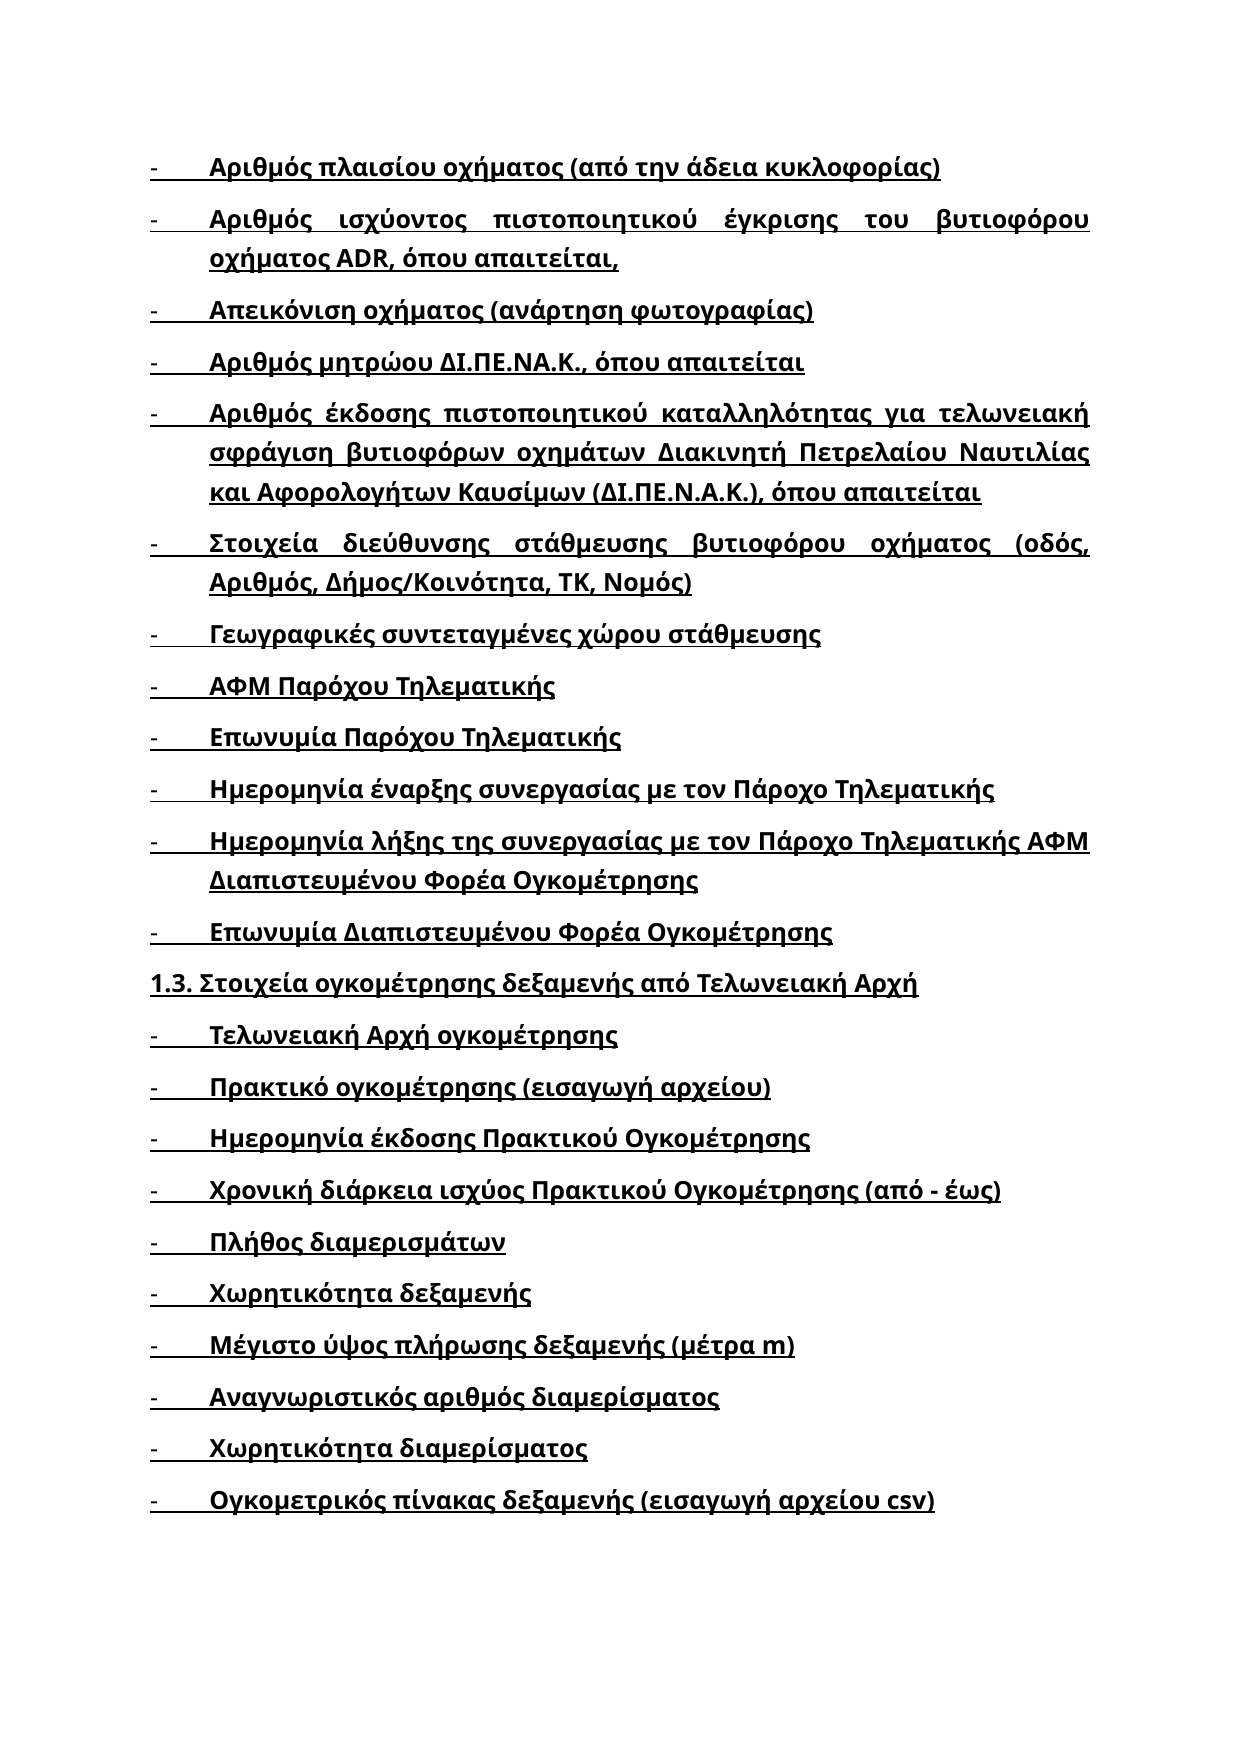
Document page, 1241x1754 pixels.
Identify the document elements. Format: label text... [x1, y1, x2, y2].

list - Ημερομηνία έκδοσης Πρακτικού Ογκομέτρησης [150, 1121, 1090, 1155]
list Αριθμός, Δήμος/Κοινότητα, ΤΚ, Νομός) [150, 557, 1090, 599]
list Διαπιστευμένου Φορέα Ογκομέτρησης [150, 854, 1090, 897]
list - Πλήθος διαμερισμάτων [150, 1224, 1090, 1258]
list - Απεικόνιση οχήματος (ανάρτηση φωτογραφίας) [150, 292, 1090, 327]
list - Χωρητικότητα διαμερίσματος [150, 1431, 1090, 1465]
list - Αριθμός πλαισίου οχήματος (από την άδεια κυκλοφορίας) [150, 150, 1090, 184]
list - Τελωνειακή Αρχή ογκομέτρησης [150, 1017, 1090, 1052]
list - Αριθμός ισχύοντος πιστοποιητικού έγκρισης του βυτιοφόρου [150, 202, 1090, 231]
list - Μέγιστο ύψος πλήρωσης δεξαμενής (μέτρα m) [150, 1327, 1090, 1362]
list - Επωνυμία Παρόχου Τηλεματικής [150, 720, 1090, 754]
list - Επωνυμία Διαπιστευμένου Φορέα Ογκομέτρησης [150, 914, 1090, 948]
list - Ημερομηνία έναρξης συνεργασίας με τον Πάροχο Τηλεματικής [150, 772, 1090, 806]
text 1.3. Στοιχεία ογκομέτρησης δεξαμενής από Τελωνειακή Αρχή [150, 966, 1090, 1000]
list - Γεωγραφικές συντεταγμένες χώρου στάθμευσης [150, 617, 1090, 651]
list - Πρακτικό ογκομέτρησης (εισαγωγή αρχείου) [150, 1069, 1090, 1103]
list σφράγιση βυτιοφόρων οχημάτων Διακινητή Πετρελαίου Ναυτιλίας και Αφορολογήτων Καυσίμων (ΔΙ.ΠΕ.Ν.Α.Κ.), όπου απαιτείται [150, 427, 1090, 508]
list - ΑΦΜ Παρόχου Τηλεματικής [150, 668, 1090, 702]
list - Χωρητικότητα δεξαμενής [150, 1276, 1090, 1310]
list - Αριθμός μητρώου ΔΙ.ΠΕ.ΝΑ.Κ., όπου απαιτείται [150, 344, 1090, 378]
list - Ογκομετρικός πίνακας δεξαμενής (εισαγωγή αρχείου csv) [150, 1482, 1090, 1517]
list - Αναγνωριστικός αριθμός διαμερίσματος [150, 1379, 1090, 1413]
list - Αριθμός έκδοσης πιστοποιητικού καταλληλότητας για τελωνειακή [150, 396, 1090, 425]
list - Ημερομηνία λήξης της συνεργασίας με τον Πάροχο Τηλεματικής ΑΦΜ [150, 823, 1090, 852]
list - Χρονική διάρκεια ισχύος Πρακτικού Ογκομέτρησης (από - έως) [150, 1172, 1090, 1207]
list - Στοιχεία διεύθυνσης στάθμευσης βυτιοφόρου οχήματος (οδός, [150, 526, 1090, 555]
list οχήματος ADR, όπου απαιτείται, [150, 232, 1090, 275]
